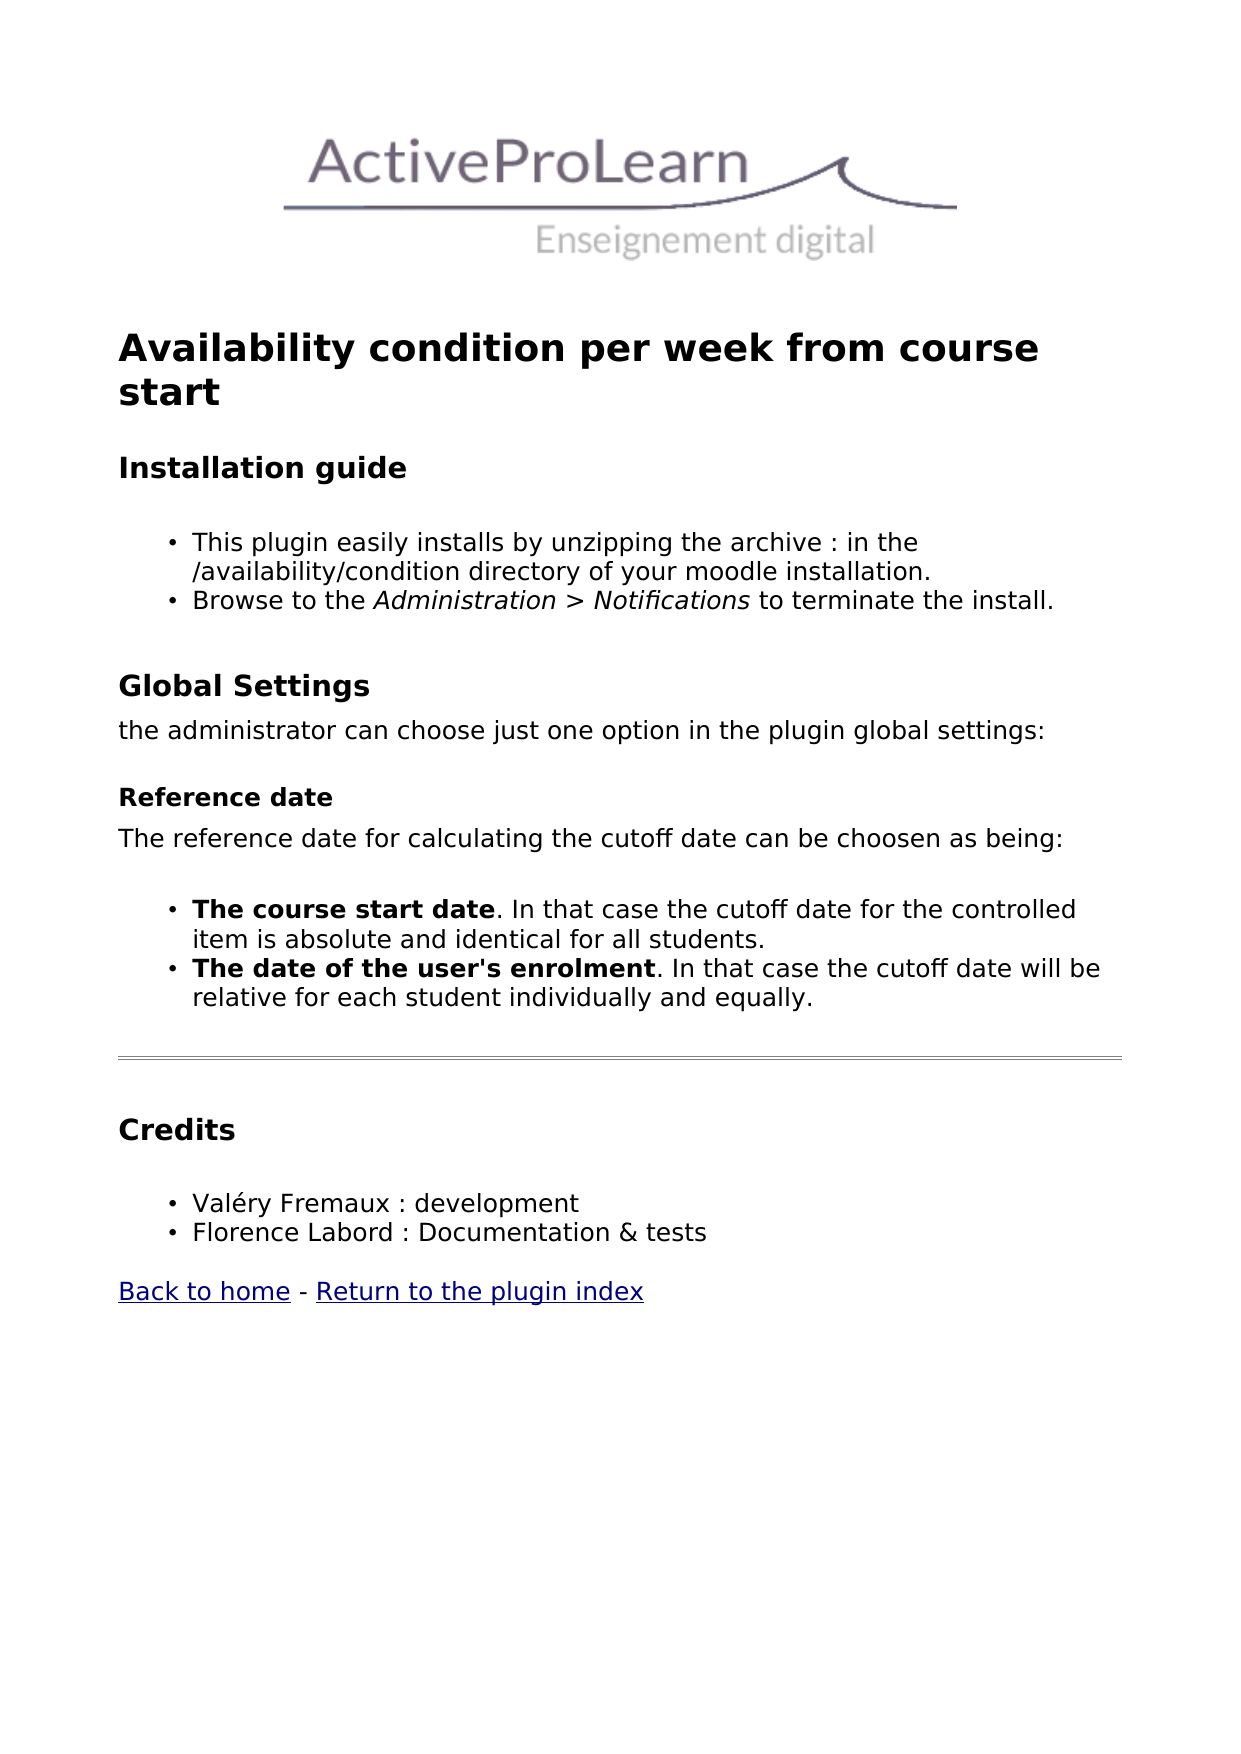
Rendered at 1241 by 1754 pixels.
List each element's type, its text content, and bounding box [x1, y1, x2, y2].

picture [283, 118, 957, 261]
subtitle Credits [118, 1113, 1122, 1147]
list This plugin easily installs by unzipping the archive : in the /availability/condition directory of your moodle installation. [177, 528, 1122, 586]
text The reference date for calculating the cutoff date can be choosen as being: [118, 824, 1122, 854]
subtitle Installation guide [118, 452, 1122, 486]
list The course start date. In that case the cutoff date for the controlled item is absolute and identical for all students. [177, 896, 1122, 954]
text Back to home - Return to the plugin index [118, 1277, 1122, 1306]
subtitle Reference date [118, 783, 1122, 812]
subtitle Availability condition per week from course start [118, 327, 1122, 414]
list Valéry Fremaux : development [177, 1189, 1122, 1218]
subtitle Global Settings [118, 670, 1122, 704]
list The date of the user's enrolment. In that case the cutoff date will be relative for each student individually and equally. [177, 954, 1122, 1012]
list Browse to the Administration > Notifications to terminate the install. [177, 586, 1122, 615]
text the administrator can choose just one option in the plugin global settings: [118, 716, 1122, 745]
list Florence Labord : Documentation & tests [177, 1218, 1122, 1247]
